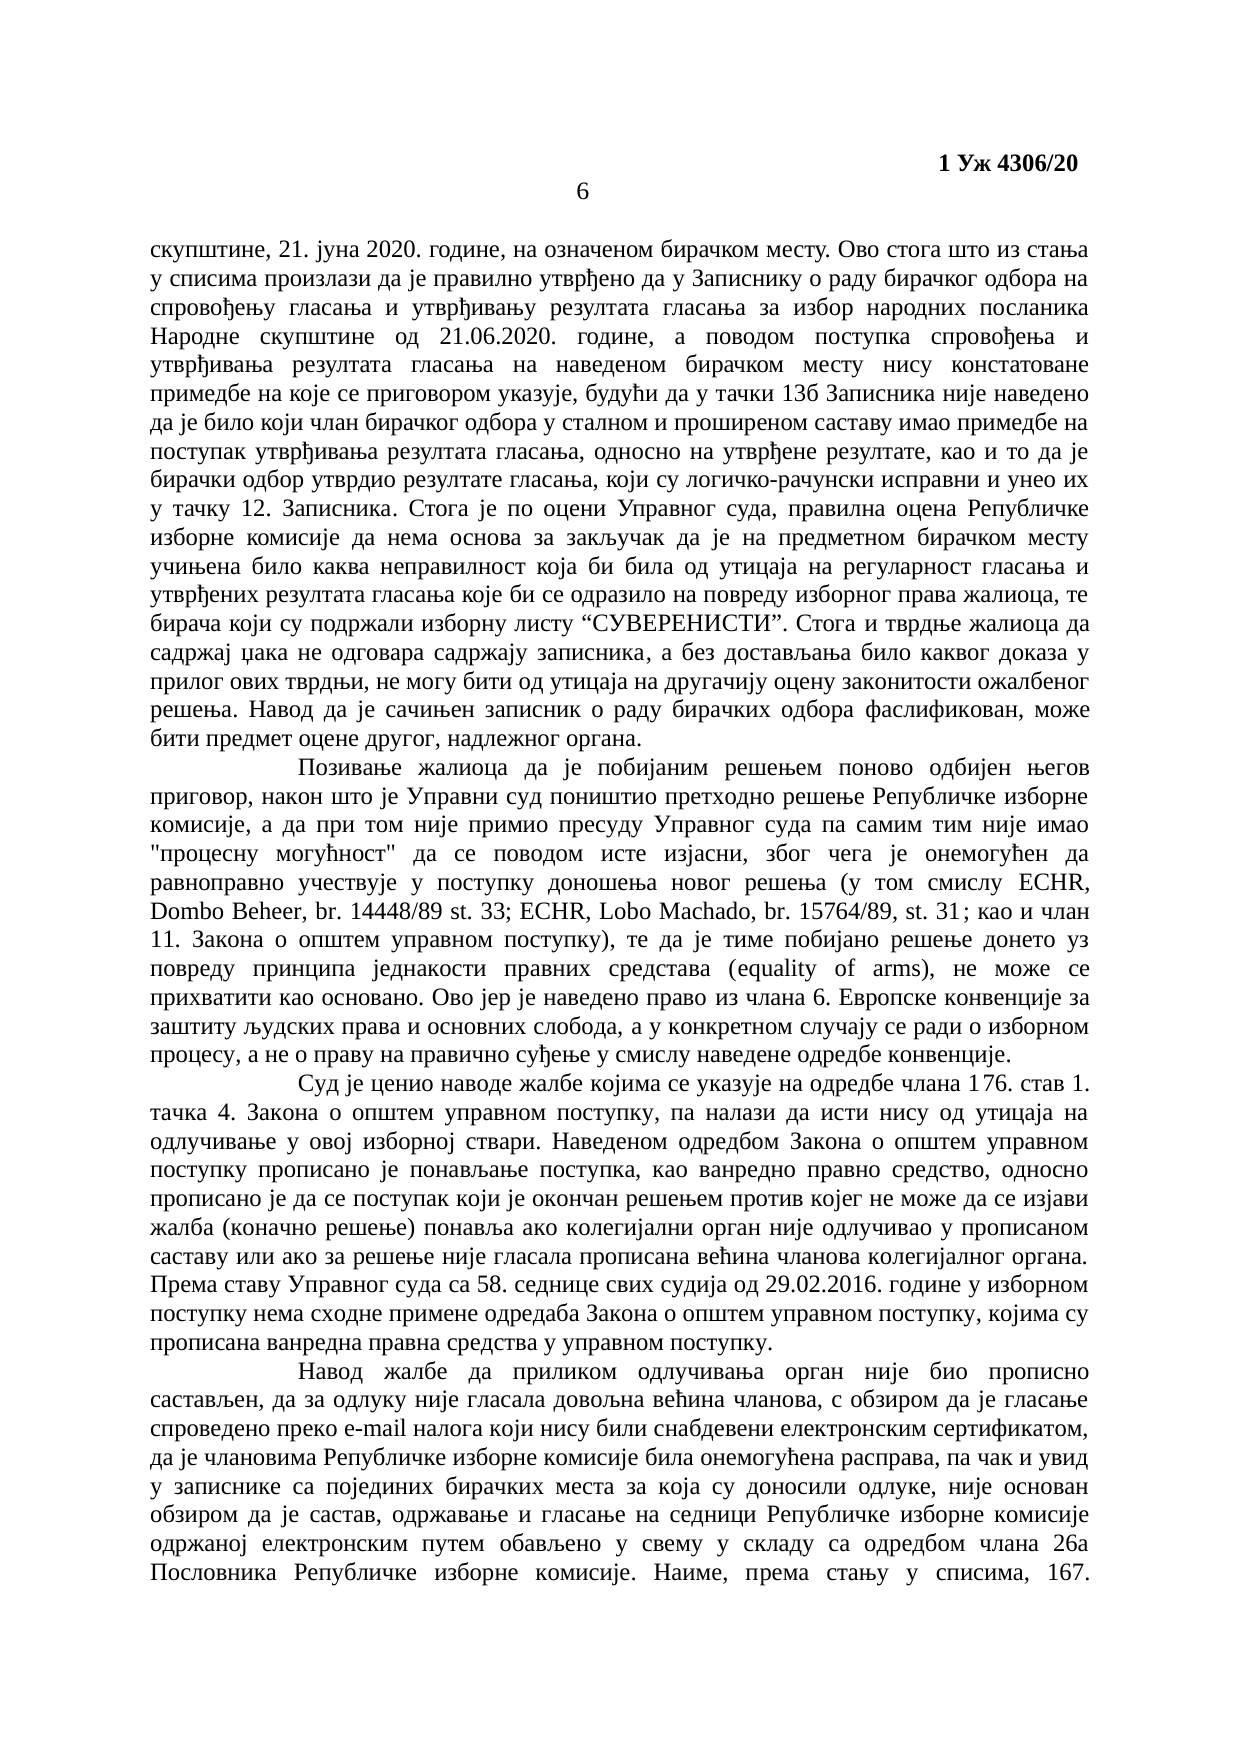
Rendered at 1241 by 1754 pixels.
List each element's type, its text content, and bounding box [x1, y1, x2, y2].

text Суд је ценио наводе жалбе којима се указује на одредбе члана 176. став 1. тачка 4. Закона о општем управном поступку, па налази да исти нису од утицаја на одлучивање у овој изборној ствари. Наведеном одредбом Закона о општем управном поступку прописано је понављање поступка, као ванредно правно средство, односно прописано је да се поступак који је окончан решењем против којег не може да се изјави жалба (коначно решење) понавља ако колегијални орган није одлучивао у прописаном саставу или ако за решење није гласала прописана већина чланова колегијалног органа. Према ставу Управног суда са 58. седнице свих судија од 29.02.2016. године у изборном поступку нема сходне примене одредаба Закона о општем управном поступку, којима су прописана ванредна правна средства у управном поступку. [150, 1068, 1090, 1356]
text Позивање жалиоца да је побијаним решењем поново одбијен његов приговор, након што је Управни суд поништио претходно решење Републичке изборне комисије, а да при том није примио пресуду Управног суда па самим тим није имао "процесну могућност" да се поводом исте изјасни, због чега је онемогућен да равноправно учествује у поступку доношења новог решења (у том смислу ECHR, Dombo Beheer, br. 14448/89 st. 33; ECHR, Lobo Machado, br. 15764/89, st. 31; као и члан 11. Закона о општем управном поступку), те да је тиме побијано решење донето уз повреду принципа једнакости правних средстава (equality of arms), не може се прихватити као основано. Ово јер је наведено право из члана 6. Европске конвенције за заштиту људских права и основних слобода, а у конкретном случају се ради о изборном процесу, а не о праву на правично суђење у смислу наведене одредбе конвенције. [150, 752, 1090, 1068]
text Навод жалбе да приликом одлучивања орган није био прописно састављен, да за одлуку није гласала довољна већина чланова, с обзиром да је гласање спроведено преко e-mail налога који нису били снабдевени електронским сертификатом, да је члановима Републичке изборне комисије била онемогућена расправа, па чак и увид у записнике са појединих бирачких места за која су доносили одлуке, није основан обзиром да је састав, одржавање и гласање на седници Републичке изборне комисије одржаној електронским путем обављено у свему у складу са одредбом члана 26а Пословника Републичке изборне комисије. Наиме, према стању у списима, 167. [150, 1356, 1090, 1586]
text скупштине, 21. јуна 2020. године, на означеном бирачком месту. Ово стога што из стања у списима произлази да је правилно утврђено да у Записнику о раду бирачког одбора на спровођењу гласања и утврђивању резултата гласања за избор народних посланика Народне скупштине од 21.06.2020. године, а поводом поступка спровођења и утврђивања резултата гласања на наведеном бирачком месту нису констатоване примедбе на које се приговором указује, будући да у тачки 13б Записника није наведено да је било који члан бирачког одбора у сталном и проширеном саставу имао примедбе на поступак утврђивања резултата гласања, односно на утврђене резултате, као и то да је бирачки одбор утврдио резултате гласања, који су логичко-рачунски исправни и унео их у тачку 12. Записника. Стога је по оцени Управног суда, правилна оцена Републичке изборне комисије да нема основа за закључак да је на предметном бирачком месту учињена било каква неправилност која би била од утицаја на регуларност гласања и утврђених резултата гласања које би се одразило на повреду изборног права жалиоца, те бирача који су подржали изборну листу “СУВЕРЕНИСТИ”. Стога и тврдње жалиоца да садржај џака не одговара садржају записника, а без достављања било каквог доказа у прилог ових тврдњи, не могу бити од утицаја на другачију оцену законитости ожалбеног решења. Навод да је сачињен записник о раду бирачких одбора фаслификован, може бити предмет оцене другог, надлежног органа. [150, 234, 1090, 752]
